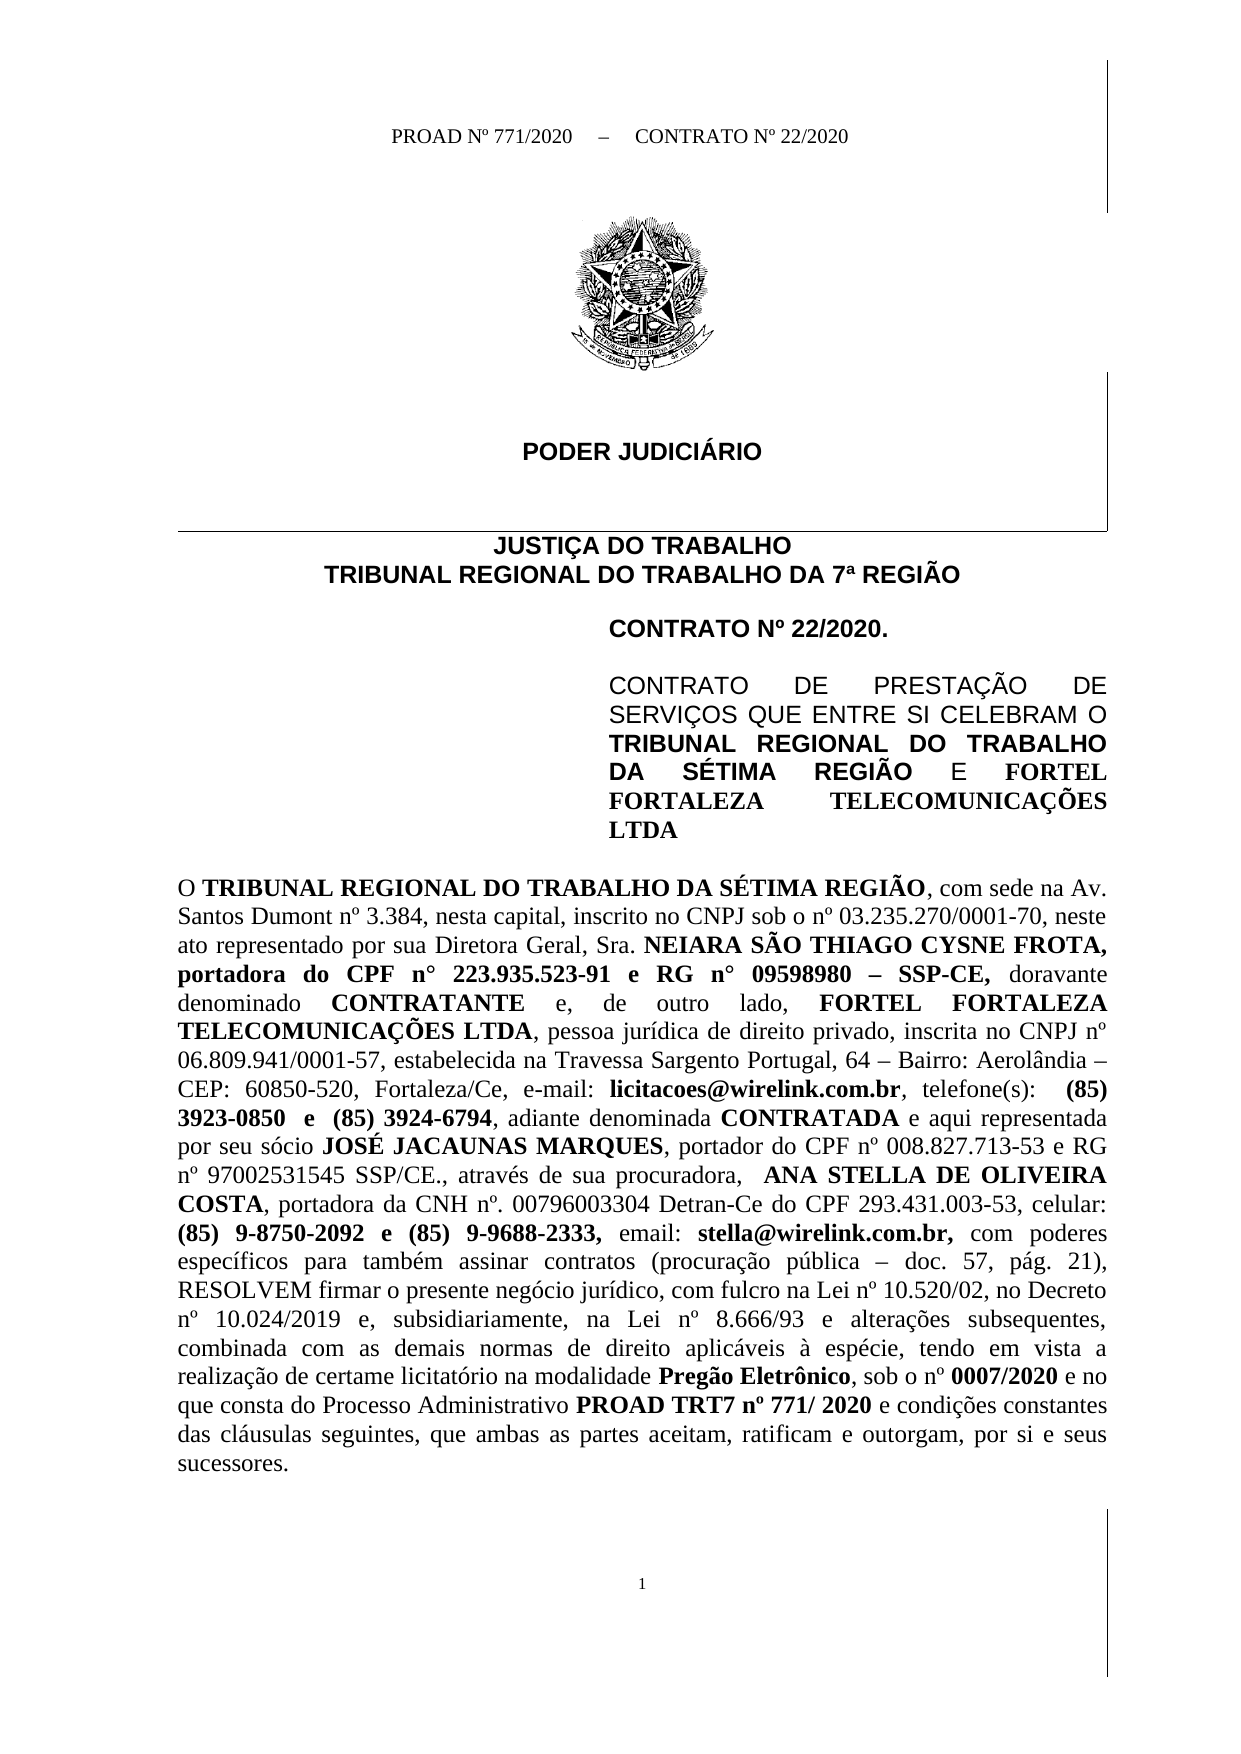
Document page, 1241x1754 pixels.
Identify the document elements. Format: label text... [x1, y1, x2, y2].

text CONTRATO DE PRESTAÇÃO DE SERVIÇOS QUE ENTRE SI CELEBRAM O TRIBUNAL REGIONAL DO TRABALHO DA SÉTIMA REGIÃO E FORTEL FORTALEZA TELECOMUNICAÇÕES LTDA [608, 671, 1107, 844]
text CONTRATO Nº 22/2020. [608, 614, 1107, 642]
text O TRIBUNAL REGIONAL DO TRABALHO DA SÉTIMA REGIÃO, com sede na Av. Santos Dumont nº 3.384, nesta capital, inscrito no CNPJ sob o nº 03.235.270/0001-70, neste ato representado por sua Diretora Geral, Sra. NEIARA SÃO THIAGO CYSNE FROTA, portadora do CPF n° 223.935.523-91 e RG n° 09598980 – SSP-CE, doravante denominado CONTRATANTE e, de outro lado, FORTEL FORTALEZA TELECOMUNICAÇÕES LTDA, pessoa jurídica de direito privado, inscrita no CNPJ nº 06.809.941/0001-57, estabelecida na Travessa Sargento Portugal, 64 – Bairro: Aerolândia – CEP: 60850-520, Fortaleza/Ce, e-mail: licitacoes@wirelink.com.br, telefone(s): (85) 3923-0850 e (85) 3924-6794, adiante denominada CONTRATADA e aqui representada por seu sócio JOSÉ JACAUNAS MARQUES, portador do CPF nº 008.827.713-53 e RG nº 97002531545 SSP/CE., através de sua procuradora, ANA STELLA DE OLIVEIRA COSTA, portadora da CNH nº. 00796003304 Detran-Ce do CPF 293.431.003-53, celular: (85) 9-8750-2092 e (85) 9-9688-2333, email: stella@wirelink.com.br, com poderes específicos para também assinar contratos (procuração pública – doc. 57, pág. 21), RESOLVEM firmar o presente negócio jurídico, com fulcro na Lei nº 10.520/02, no Decreto nº 10.024/2019 e, subsidiariamente, na Lei nº 8.666/93 e alterações subsequentes, combinada com as demais normas de direito aplicáveis à espécie, tendo em vista a realização de certame licitatório na modalidade Pregão Eletrônico, sob o nº 0007/2020 e no que consta do Processo Administrativo PROAD TRT7 nº 771/ 2020 e condições constantes das cláusulas seguintes, que ambas as partes aceitam, ratificam e outorgam, por si e seus sucessores. [177, 873, 1107, 1476]
text JUSTIÇA DO TRABALHO [177, 531, 1107, 560]
text TRIBUNAL REGIONAL DO TRABALHO DA 7ª REGIÃO [177, 560, 1107, 589]
text PODER JUDICIÁRIO [178, 373, 1106, 530]
